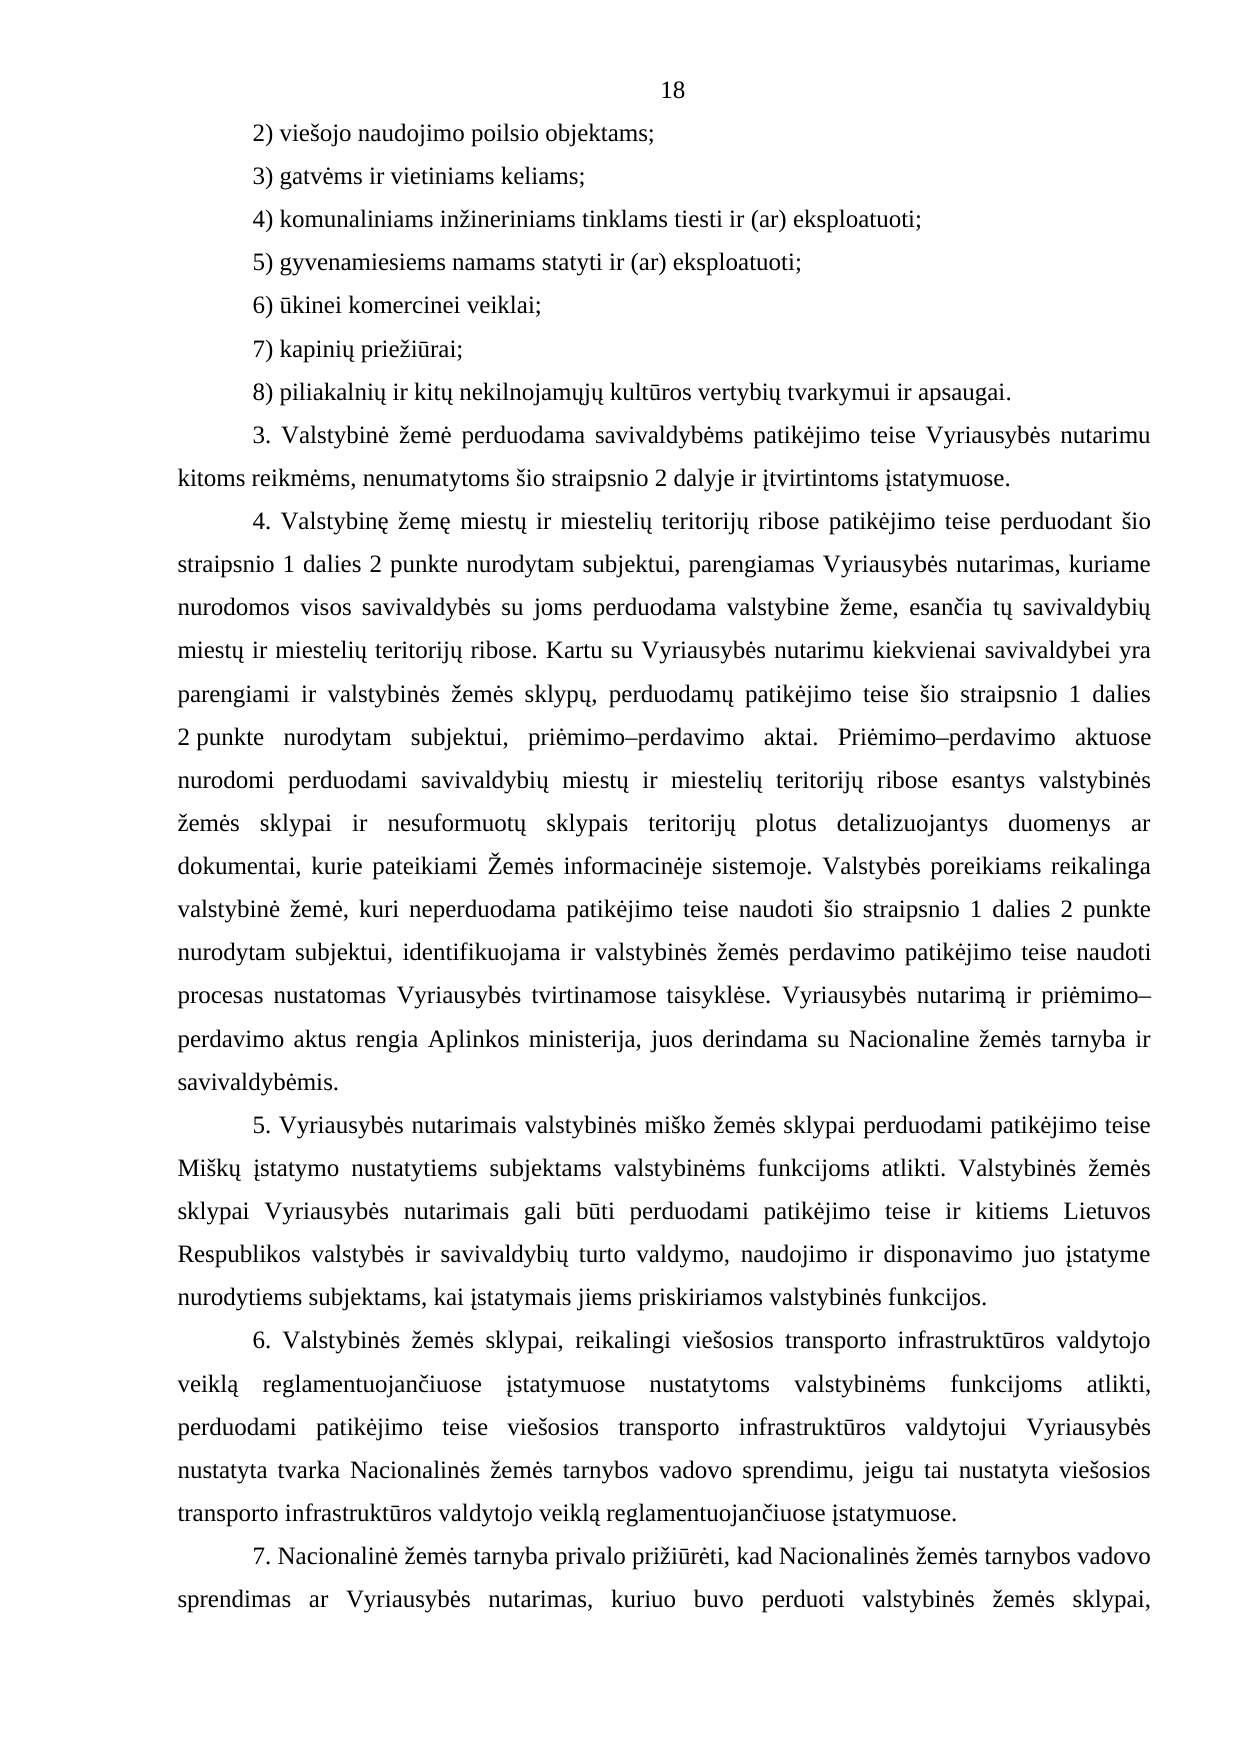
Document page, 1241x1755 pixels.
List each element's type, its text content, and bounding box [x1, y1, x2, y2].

text 2) viešojo naudojimo poilsio objektams; [177, 118, 1152, 147]
text 3) gatvėms ir vietiniams keliams; [177, 161, 1152, 190]
text 8) piliakalnių ir kitų nekilnojamųjų kultūros vertybių tvarkymui ir apsaugai. [177, 377, 1152, 406]
text 4. Valstybinę žemę miestų ir miestelių teritorijų ribose patikėjimo teise perduodant šio straipsnio 1 dalies 2 punkte nurodytam subjektui, parengiamas Vyriausybės nutarimas, kuriame nurodomos visos savivaldybės su joms perduodama valstybine žeme, esančia tų savivaldybių miestų ir miestelių teritorijų ribose. Kartu su Vyriausybės nutarimu kiekvienai savivaldybei yra parengiami ir valstybinės žemės sklypų, perduodamų patikėjimo teise šio straipsnio 1 dalies 2 punkte nurodytam subjektui, priėmimo–perdavimo aktai. Priėmimo–perdavimo aktuose nurodomi perduodami savivaldybių miestų ir miestelių teritorijų ribose esantys valstybinės žemės sklypai ir nesuformuotų sklypais teritorijų plotus detalizuojantys duomenys ar dokumentai, kurie pateikiami Žemės informacinėje sistemoje. Valstybės poreikiams reikalinga valstybinė žemė, kuri neperduodama patikėjimo teise naudoti šio straipsnio 1 dalies 2 punkte nurodytam subjektui, identifikuojama ir valstybinės žemės perdavimo patikėjimo teise naudoti procesas nustatomas Vyriausybės tvirtinamose taisyklėse. Vyriausybės nutarimą ir priėmimo–perdavimo aktus rengia Aplinkos ministerija, juos derindama su Nacionaline žemės tarnyba ir savivaldybėmis. [177, 506, 1152, 1096]
text 5. Vyriausybės nutarimais valstybinės miško žemės sklypai perduodami patikėjimo teise Miškų įstatymo nustatytiems subjektams valstybinėms funkcijoms atlikti. Valstybinės žemės sklypai Vyriausybės nutarimais gali būti perduodami patikėjimo teise ir kitiems Lietuvos Respublikos valstybės ir savivaldybių turto valdymo, naudojimo ir disponavimo juo įstatyme nurodytiems subjektams, kai įstatymais jiems priskiriamos valstybinės funkcijos. [177, 1110, 1152, 1311]
text 6) ūkinei komercinei veiklai; [177, 291, 1152, 319]
text 3. Valstybinė žemė perduodama savivaldybėms patikėjimo teise Vyriausybės nutarimu kitoms reikmėms, nenumatytoms šio straipsnio 2 dalyje ir įtvirtintoms įstatymuose. [177, 420, 1152, 492]
text 7) kapinių priežiūrai; [177, 334, 1152, 362]
text 7. Nacionalinė žemės tarnyba privalo prižiūrėti, kad Nacionalinės žemės tarnybos vadovo sprendimas ar Vyriausybės nutarimas, kuriuo buvo perduoti valstybinės žemės sklypai, [177, 1541, 1152, 1613]
text 6. Valstybinės žemės sklypai, reikalingi viešosios transporto infrastruktūros valdytojo veiklą reglamentuojančiuose įstatymuose nustatytoms valstybinėms funkcijoms atlikti, perduodami patikėjimo teise viešosios transporto infrastruktūros valdytojui Vyriausybės nustatyta tvarka Nacionalinės žemės tarnybos vadovo sprendimu, jeigu tai nustatyta viešosios transporto infrastruktūros valdytojo veiklą reglamentuojančiuose įstatymuose. [177, 1326, 1152, 1527]
text 5) gyvenamiesiems namams statyti ir (ar) eksploatuoti; [177, 247, 1152, 276]
text 4) komunaliniams inžineriniams tinklams tiesti ir (ar) eksploatuoti; [177, 204, 1152, 233]
